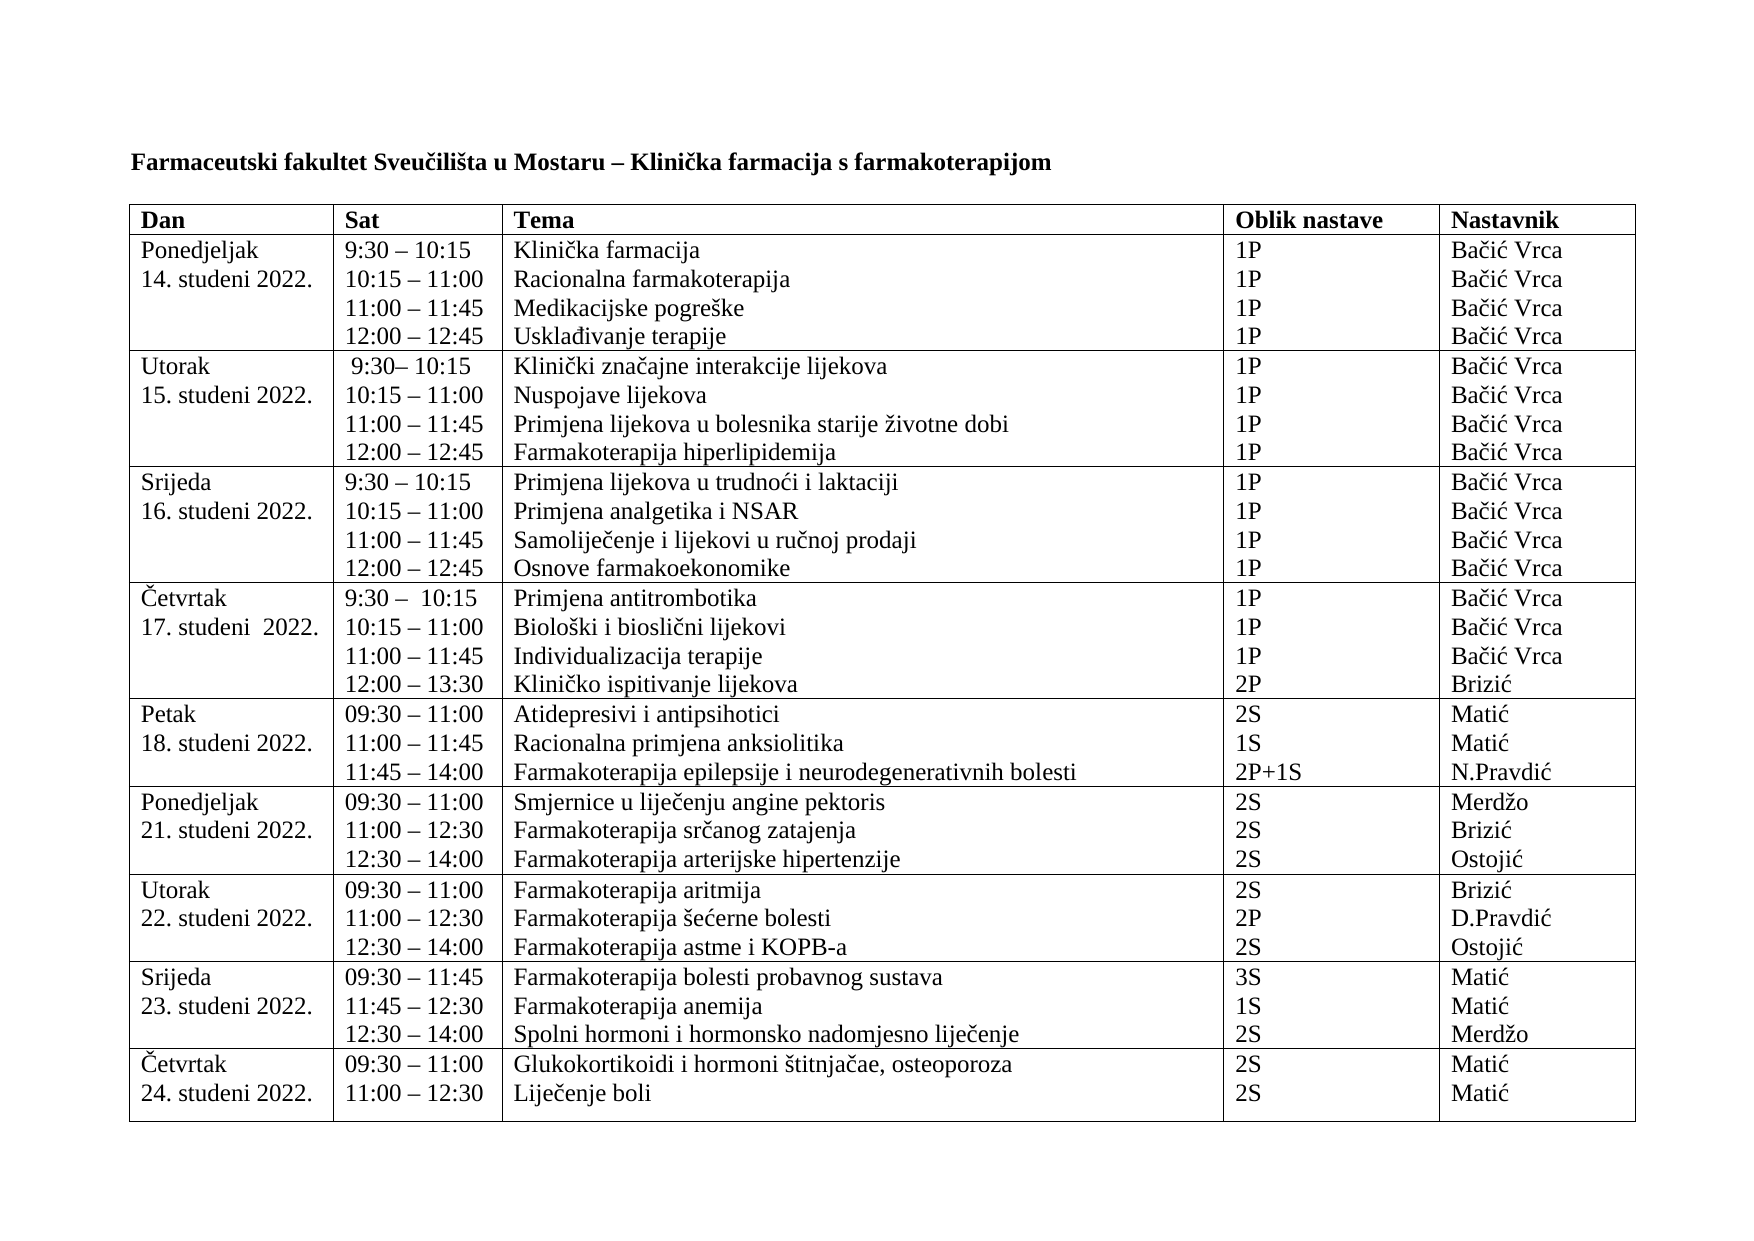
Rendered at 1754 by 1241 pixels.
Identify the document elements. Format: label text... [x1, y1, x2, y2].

table_cell Srijeda 16. studeni 2022. [130, 467, 333, 582]
table_cell Bačić Vrca Bačić Vrca Bačić Vrca Brizić [1440, 583, 1635, 698]
table_cell 9:30 – 10:15 10:15 – 11:00 11:00 – 11:45 12:00 – 12:45 [334, 467, 502, 582]
table_cell Klinički značajne interakcije lijekova Nuspojave lijekova Primjena lijekova u bolesnika starije životne dobi Farmakoterapija hiperlipidemija [503, 351, 1223, 466]
table_cell Ponedjeljak 21. studeni 2022. [130, 787, 333, 874]
table_cell 9:30– 10:15 10:15 – 11:00 11:00 – 11:45 12:00 – 12:45 [334, 351, 502, 466]
table_cell Klinička farmacija Racionalna farmakoterapija Medikacijske pogreške Usklađivanje terapije [503, 235, 1223, 350]
table_cell Srijeda 23. studeni 2022. [130, 962, 333, 1048]
table_cell Matić Matić Merdžo [1440, 962, 1635, 1048]
table_cell Četvrtak 17. studeni 2022. [130, 583, 333, 698]
table_cell Bačić Vrca Bačić Vrca Bačić Vrca Bačić Vrca [1440, 351, 1635, 466]
table_cell Bačić Vrca Bačić Vrca Bačić Vrca Bačić Vrca [1440, 467, 1635, 582]
table_cell 2S 2S 2S [1224, 787, 1439, 874]
table_cell 9:30 – 10:15 10:15 – 11:00 11:00 – 11:45 12:00 – 12:45 [334, 235, 502, 350]
table_cell 09:30 – 11:00 11:00 – 12:30 12:30 – 14:00 [334, 787, 502, 874]
table_cell Primjena antitrombotika Biološki i bioslični lijekovi Individualizacija terapije Kliničko ispitivanje lijekova [503, 583, 1223, 698]
table_cell 9:30 – 10:15 10:15 – 11:00 11:00 – 11:45 12:00 – 13:30 [334, 583, 502, 698]
table_cell Glukokortikoidi i hormoni štitnjačae, osteoporoza Liječenje boli [503, 1049, 1223, 1121]
table_cell 09:30 – 11:00 11:00 – 12:30 [334, 1049, 502, 1121]
table_cell 1P 1P 1P 2P [1224, 583, 1439, 698]
table_cell Petak 18. studeni 2022. [130, 699, 333, 786]
table_cell 1P 1P 1P 1P [1224, 235, 1439, 350]
table_cell 1P 1P 1P 1P [1224, 351, 1439, 466]
table_header Nastavnik [1440, 205, 1635, 234]
table_cell Matić Matić N.Pravdić [1440, 699, 1635, 786]
table_cell Atidepresivi i antipsihotici Racionalna primjena anksiolitika Farmakoterapija epilepsije i neurodegenerativnih bolesti [503, 699, 1223, 786]
table_cell 2S 2P 2S [1224, 875, 1439, 961]
table_cell Ponedjeljak 14. studeni 2022. [130, 235, 333, 350]
table_cell 3S 1S 2S [1224, 962, 1439, 1048]
table_header Dan [130, 205, 333, 234]
table_cell 09:30 – 11:00 11:00 – 11:45 11:45 – 14:00 [334, 699, 502, 786]
table_header Sat [334, 205, 502, 234]
table_cell 09:30 – 11:45 11:45 – 12:30 12:30 – 14:00 [334, 962, 502, 1048]
table_cell Brizić D.Pravdić Ostojić [1440, 875, 1635, 961]
table_cell 1P 1P 1P 1P [1224, 467, 1439, 582]
table_cell Matić Matić [1440, 1049, 1635, 1121]
table_cell Utorak 15. studeni 2022. [130, 351, 333, 466]
table_cell Farmakoterapija bolesti probavnog sustava Farmakoterapija anemija Spolni hormoni i hormonsko nadomjesno liječenje [503, 962, 1223, 1048]
table_cell 2S 1S 2P+1S [1224, 699, 1439, 786]
table_cell Farmakoterapija aritmija Farmakoterapija šećerne bolesti Farmakoterapija astme i KOPB-a [503, 875, 1223, 961]
table_cell Primjena lijekova u trudnoći i laktaciji Primjena analgetika i NSAR Samoliječenje i lijekovi u ručnoj prodaji Osnove farmakoekonomike [503, 467, 1223, 582]
table_header Tema [503, 205, 1223, 234]
table_cell Merdžo Brizić Ostojić [1440, 787, 1635, 874]
table_cell Četvrtak 24. studeni 2022. [130, 1049, 333, 1121]
text Farmaceutski fakultet Sveučilišta u Mostaru – Klinička farmacija s farmakoterapijom [118, 147, 1636, 176]
table_cell Bačić Vrca Bačić Vrca Bačić Vrca Bačić Vrca [1440, 235, 1635, 350]
table_cell 09:30 – 11:00 11:00 – 12:30 12:30 – 14:00 [334, 875, 502, 961]
table_cell 2S 2S [1224, 1049, 1439, 1121]
table_header Oblik nastave [1224, 205, 1439, 234]
table_cell Utorak 22. studeni 2022. [130, 875, 333, 961]
table_cell Smjernice u liječenju angine pektoris Farmakoterapija srčanog zatajenja Farmakoterapija arterijske hipertenzije [503, 787, 1223, 874]
